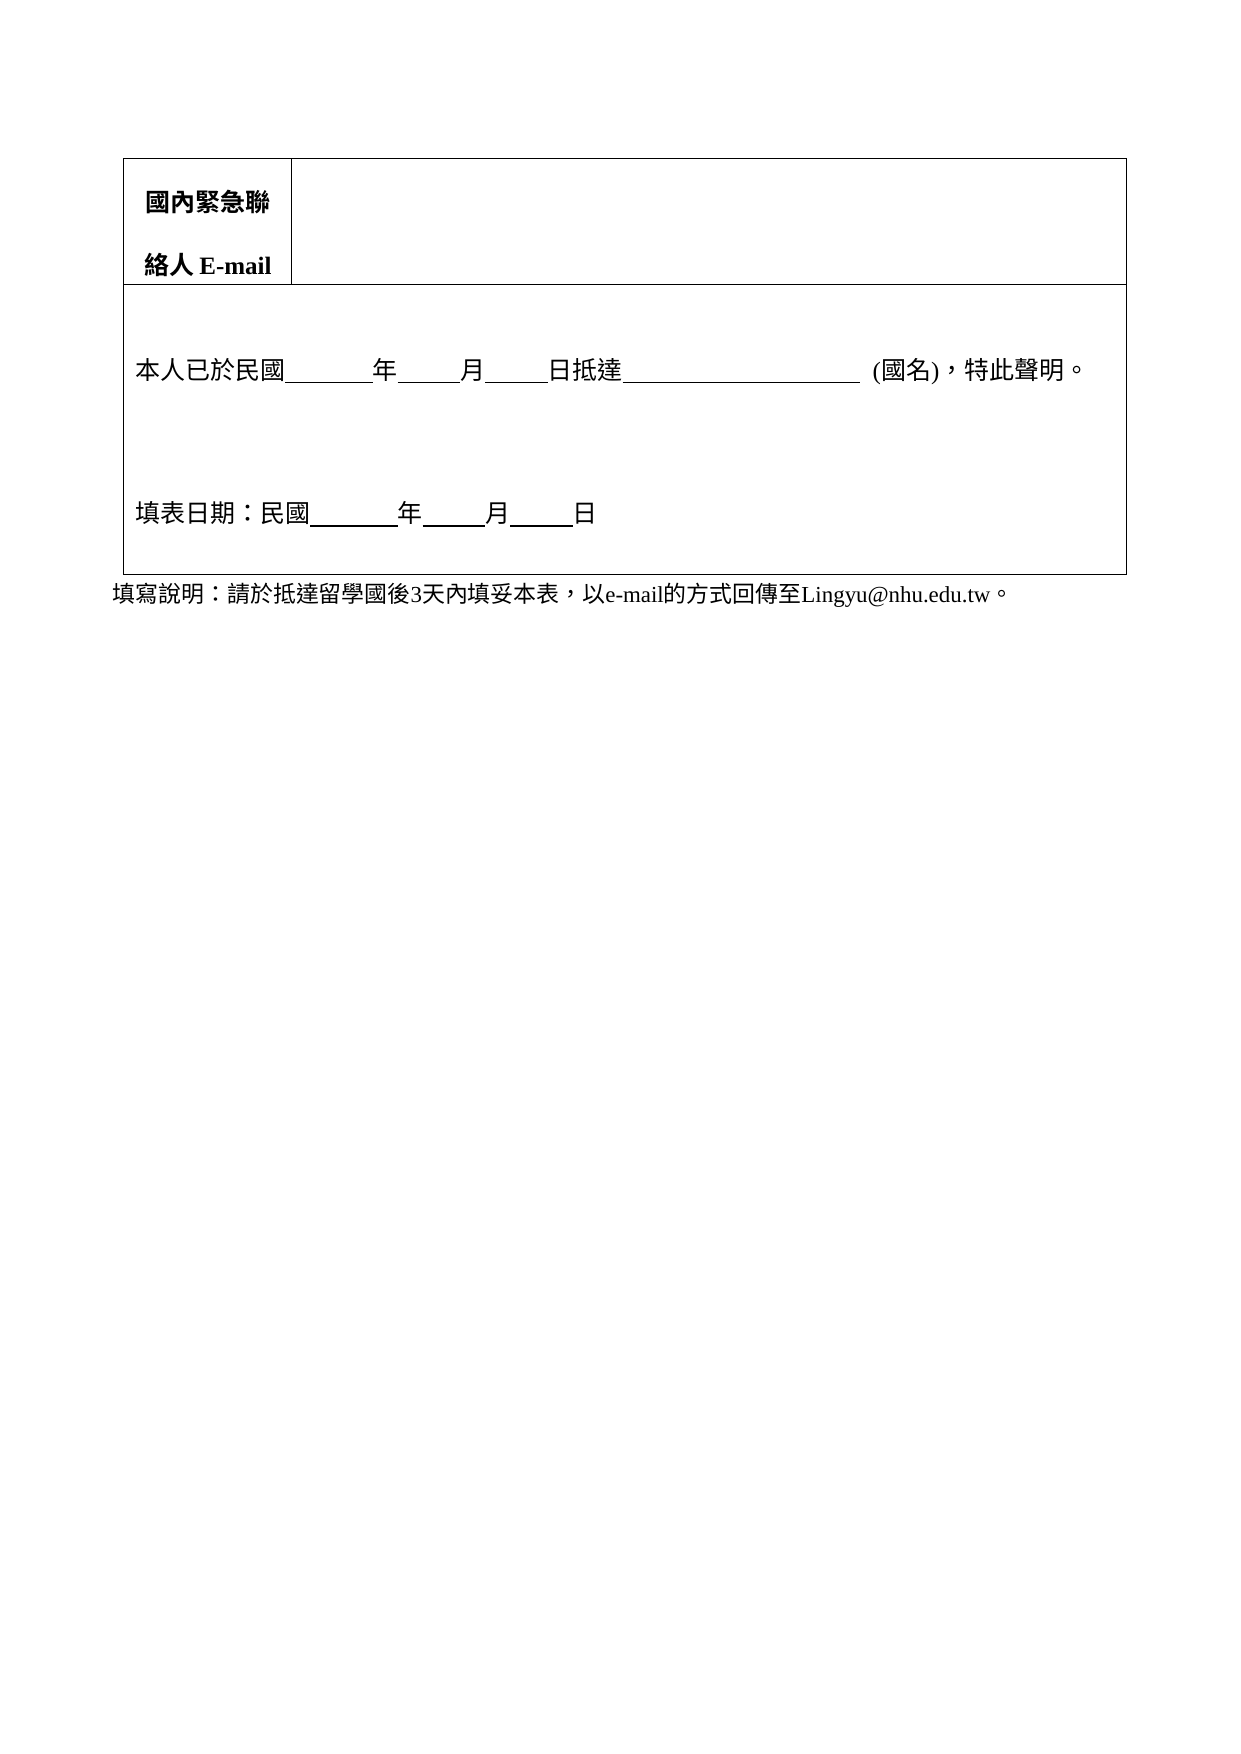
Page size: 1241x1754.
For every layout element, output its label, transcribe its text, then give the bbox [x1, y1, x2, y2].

table_cell 國內緊急聯絡人E-mail [124, 159, 291, 284]
table_cell 本人已於民國 年 月 日抵達 (國名)，特此聲明。 填表日期：民國 年 月 日 [124, 285, 1126, 574]
text 填寫說明：請於抵達留學國後3天內填妥本表，以e-mail的方式回傳至Lingyu@nhu.edu.tw。 [112, 575, 1128, 609]
table_cell [292, 159, 1126, 284]
